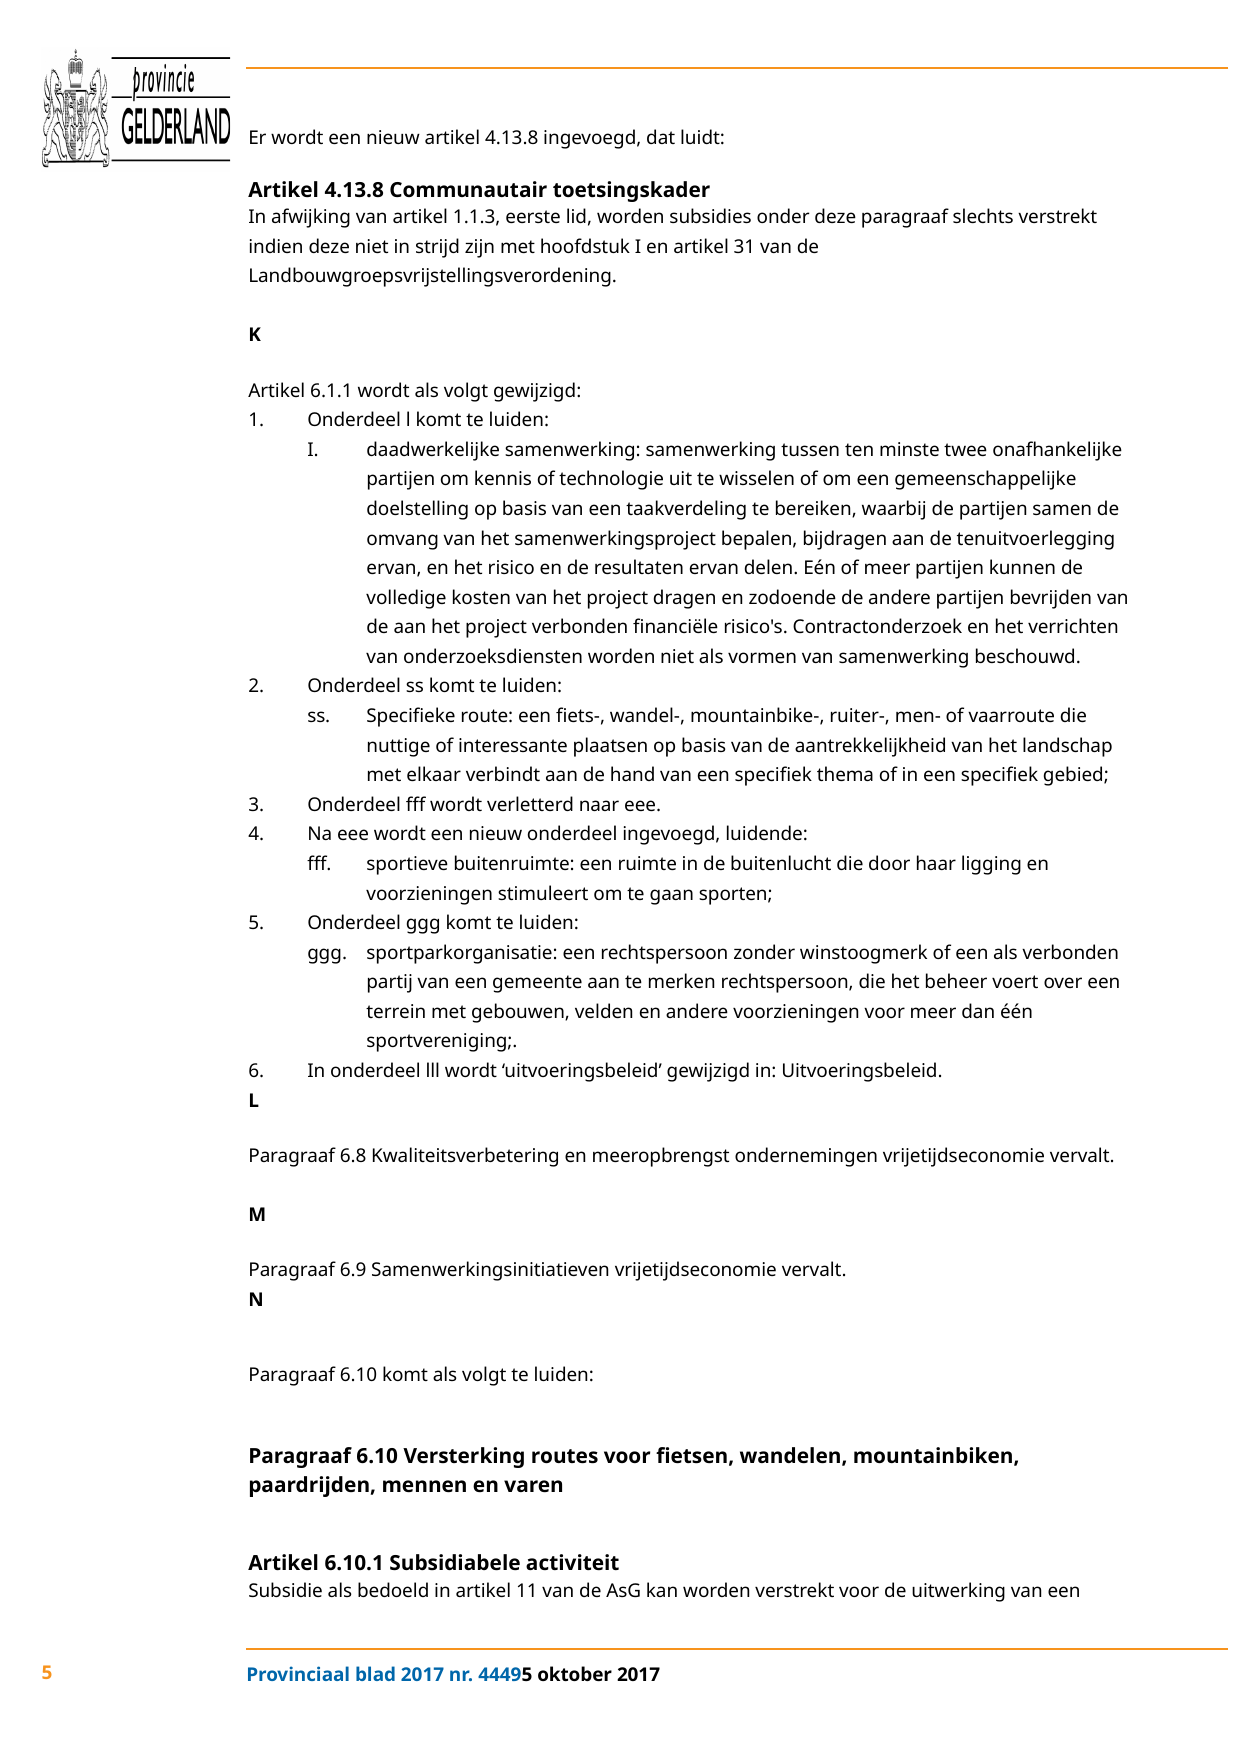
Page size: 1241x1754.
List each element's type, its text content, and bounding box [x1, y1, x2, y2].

list Onderdeel l komt te luiden: [248, 406, 1152, 432]
text Paragraaf 6.10 komt als volgt te luiden: [248, 1361, 1152, 1387]
text Er wordt een nieuw artikel 4.13.8 ingevoegd, dat luidt: [248, 124, 1152, 150]
text Paragraaf 6.9 Samenwerkingsinitiatieven vrijetijdseconomie vervalt. [248, 1257, 1152, 1282]
text M [248, 1201, 1152, 1227]
list Na eee wordt een nieuw onderdeel ingevoegd, luidende: [248, 821, 1152, 846]
text Artikel 4.13.8 Communautair toetsingskader [248, 175, 1152, 203]
text Subsidie als bedoeld in artikel 11 van de AsG kan worden verstrekt voor de uitwerking van een [248, 1577, 1152, 1603]
list Onderdeel ggg komt te luiden: [248, 909, 1152, 935]
list Onderdeel fff wordt verletterd naar eee. [248, 791, 1152, 817]
text L [248, 1087, 1152, 1113]
list daadwerkelijke samenwerking: samenwerking tussen ten minste twee onafhankelijke partijen om kennis of technologie uit te wisselen of om een gemeenschappelijke doelstelling op basis van een taakverdeling te bereiken, waarbij de partijen samen de omvang van het samenwerkingsproject bepalen, bijdragen aan de tenuitvoerlegging ervan, en het risico en de resultaten ervan delen. Eén of meer partijen kunnen de volledige kosten van het project dragen en zodoende de andere partijen bevrijden van de aan het project verbonden financiële risico's. Contractonderzoek en het verrichten van onderzoeksdiensten worden niet als vormen van samenwerking beschouwd. [307, 436, 1152, 669]
list sportieve buitenruimte: een ruimte in de buitenlucht die door haar ligging en voorzieningen stimuleert om te gaan sporten; [307, 850, 1152, 906]
list Onderdeel ss komt te luiden: [248, 673, 1152, 698]
picture [41, 47, 231, 172]
text N [248, 1286, 1152, 1312]
list In onderdeel lll wordt ‘uitvoeringsbeleid’ gewijzigd in: Uitvoeringsbeleid. [248, 1057, 1152, 1083]
text Paragraaf 6.10 Versterking routes voor fietsen, wandelen, mountainbiken, paardrijden, mennen en varen [248, 1441, 1152, 1498]
text In afwijking van artikel 1.1.3, eerste lid, worden subsidies onder deze paragraaf slechts verstrekt indien deze niet in strijd zijn met hoofdstuk I en artikel 31 van de Landbouwgroepsvrijstellingsverordening. [248, 203, 1152, 288]
text Artikel 6.10.1 Subsidiabele activiteit [248, 1548, 1152, 1577]
list Specifieke route: een fiets-, wandel-, mountainbike-, ruiter-, men- of vaarroute die nuttige of interessante plaatsen op basis van de aantrekkelijkheid van het landschap met elkaar verbindt aan de hand van een specifiek thema of in een specifiek gebied; [307, 702, 1152, 787]
list sportparkorganisatie: een rechtspersoon zonder winstoogmerk of een als verbonden partij van een gemeente aan te merken rechtspersoon, die het beheer voert over een terrein met gebouwen, velden en andere voorzieningen voor meer dan één sportvereniging;. [307, 939, 1152, 1053]
text K [248, 322, 1152, 347]
text Paragraaf 6.8 Kwaliteitsverbetering en meeropbrengst ondernemingen vrijetijdseconomie vervalt. [248, 1142, 1152, 1168]
text Artikel 6.1.1 wordt als volgt gewijzigd: [248, 377, 1152, 403]
